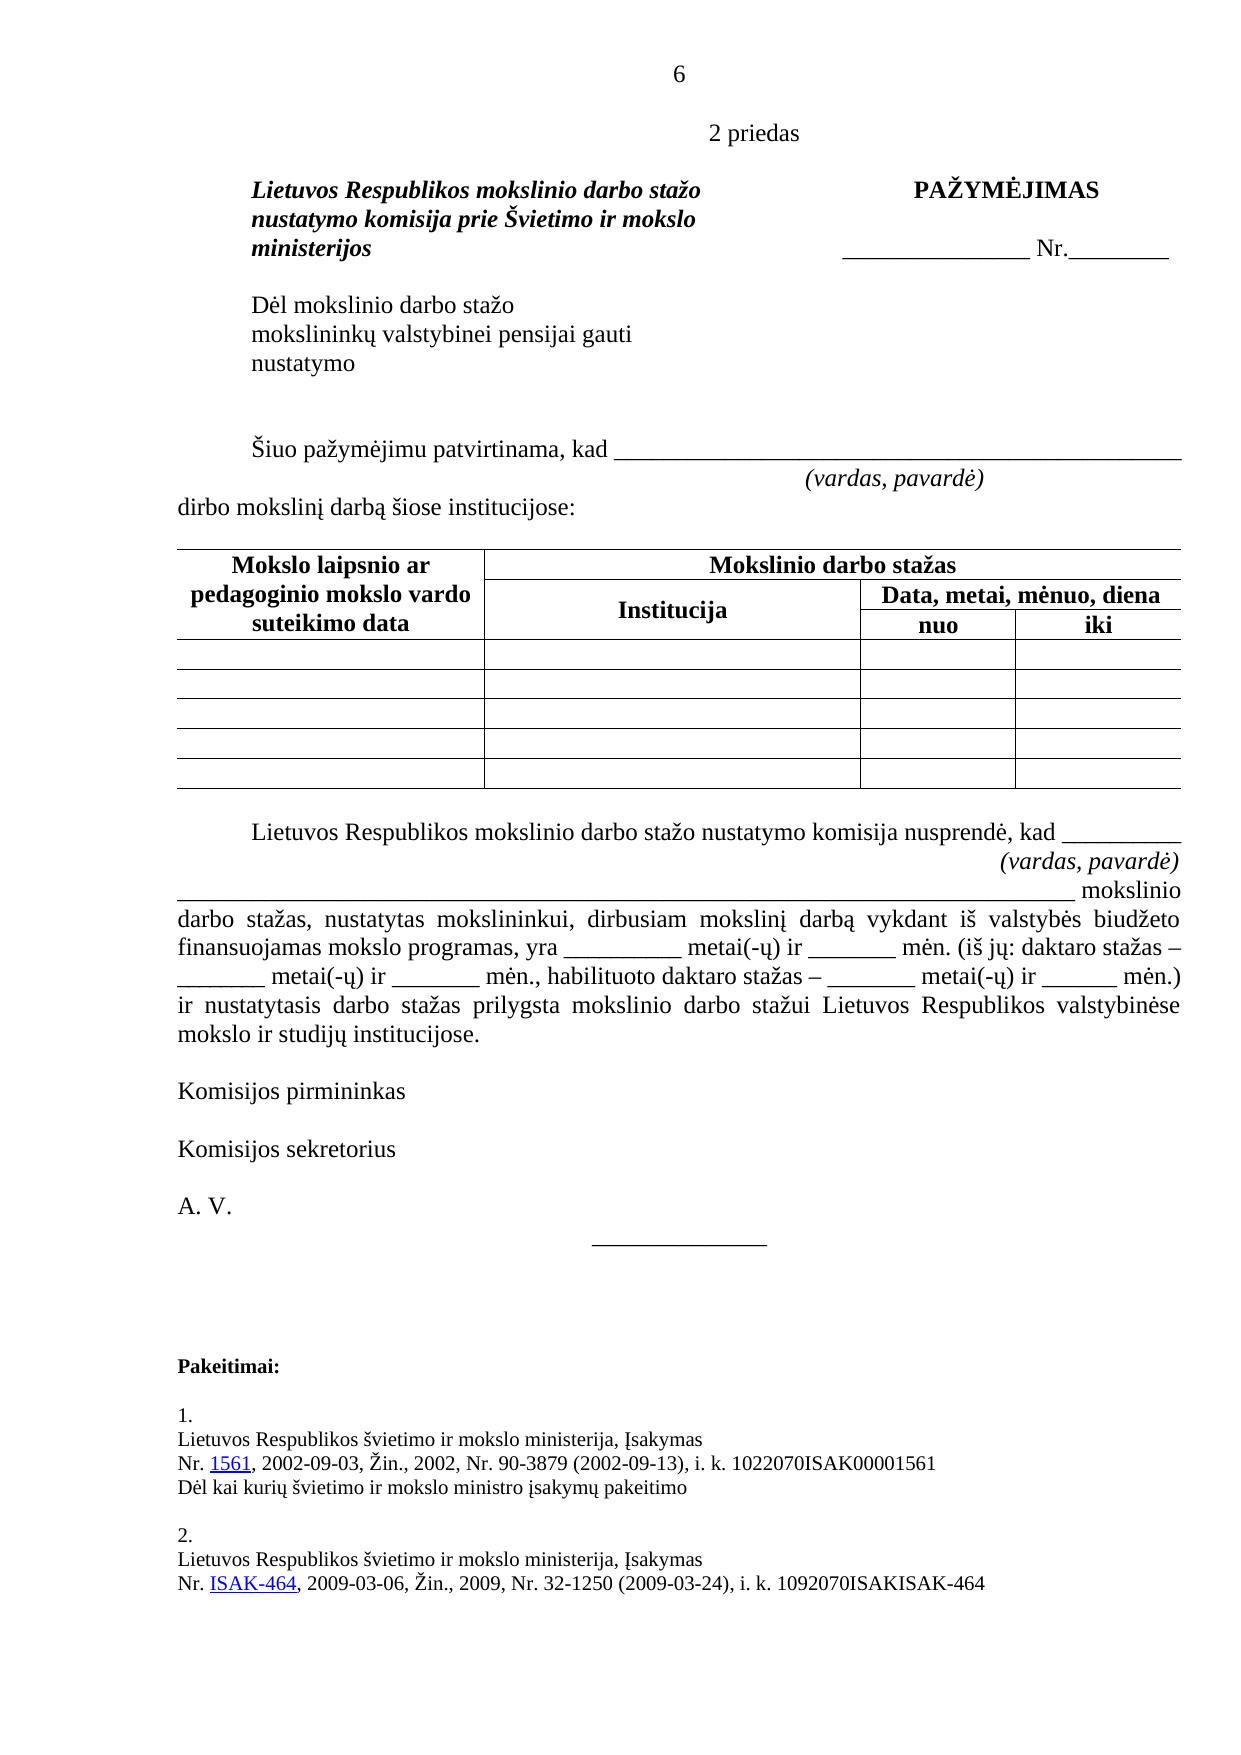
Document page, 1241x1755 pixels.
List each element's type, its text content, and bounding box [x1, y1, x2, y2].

text Lietuvos Respublikos švietimo ir mokslo ministerija, Įsakymas [177, 1547, 1181, 1571]
text Dėl mokslinio darbo stažo [177, 291, 1181, 319]
text Komisijos sekretorius [177, 1134, 1181, 1162]
table_cell [861, 699, 1015, 728]
text Nr. 1561, 2002-09-03, Žin., 2002, Nr. 90-3879 (2002-09-13), i. k. 1022070ISAK00001561 [177, 1451, 1181, 1475]
table_cell [485, 699, 860, 728]
text Nr. ISAK-464, 2009-03-06, Žin., 2009, Nr. 32-1250 (2009-03-24), i. k. 1092070ISAKISAK-464 [177, 1571, 1181, 1595]
table_cell Institucija [485, 580, 860, 639]
table_cell [861, 759, 1015, 788]
text ministerijos _______________ Nr.________ [177, 233, 1181, 262]
table_header Mokslo laipsnio ar pedagoginio mokslo vardo suteikimo data [177, 550, 484, 639]
text nustatymo [177, 348, 1181, 377]
text mokslinio [177, 875, 1181, 904]
text (vardas, pavardė) [177, 463, 1181, 492]
text Šiuo pažymėjimu patvirtinama, kad [177, 434, 1181, 463]
table_cell [177, 729, 484, 758]
text darbo stažas, nustatytas mokslininkui, dirbusiam mokslinį darbą vykdant iš valstybės biudžeto finansuojamas mokslo programas, yra metai(-ų) ir _______ mėn. (iš jų: daktaro stažas – [177, 904, 1181, 961]
text Lietuvos Respublikos mokslinio darbo stažo PAŽYMĖJIMAS [177, 176, 1181, 204]
text Lietuvos Respublikos mokslinio darbo stažo nustatymo komisija nusprendė, kad [177, 817, 1181, 846]
table_cell [177, 759, 484, 788]
text ir nustatytasis darbo stažas prilygsta mokslinio darbo stažui Lietuvos Respublikos valstybinėse mokslo ir studijų institucijose. [177, 990, 1181, 1047]
text Lietuvos Respublikos švietimo ir mokslo ministerija, Įsakymas [177, 1427, 1181, 1451]
text metai(-ų) ir _______ mėn., habilituoto daktaro stažas – _______ metai(-ų) ir ______ mėn.) [177, 961, 1181, 990]
text (vardas, pavardė) [177, 846, 1181, 875]
text A. V. [177, 1191, 1181, 1220]
table_cell [177, 670, 484, 698]
table_cell nuo [861, 610, 1015, 639]
text Dėl kai kurių švietimo ir mokslo ministro įsakymų pakeitimo [177, 1475, 1181, 1499]
table_cell [1016, 670, 1181, 698]
text Pakeitimai: [177, 1354, 1181, 1378]
text Komisijos pirmininkas [177, 1076, 1181, 1105]
table_cell [485, 640, 860, 668]
table_cell [177, 699, 484, 728]
text 2. [177, 1523, 1181, 1547]
text 2 priedas [177, 118, 1181, 147]
table_cell [177, 640, 484, 668]
table_cell Data, metai, mėnuo, diena [861, 580, 1181, 609]
table_cell [1016, 699, 1181, 728]
text nustatymo komisija prie Švietimo ir mokslo [177, 204, 1181, 233]
table_cell [1016, 729, 1181, 758]
table_cell [485, 729, 860, 758]
table_cell [485, 759, 860, 788]
table_cell [485, 670, 860, 698]
text mokslininkų valstybinei pensijai gauti [177, 319, 1181, 348]
text ______________ [177, 1220, 1181, 1249]
table_cell [861, 640, 1015, 668]
table_cell [861, 670, 1015, 698]
text 1. [177, 1402, 1181, 1427]
text dirbo mokslinį darbą šiose institucijose: [177, 492, 1181, 521]
table_header Mokslinio darbo stažas [485, 550, 1181, 579]
table_cell iki [1016, 610, 1181, 639]
table_cell [1016, 640, 1181, 668]
table_cell [1016, 759, 1181, 788]
table_cell [861, 729, 1015, 758]
